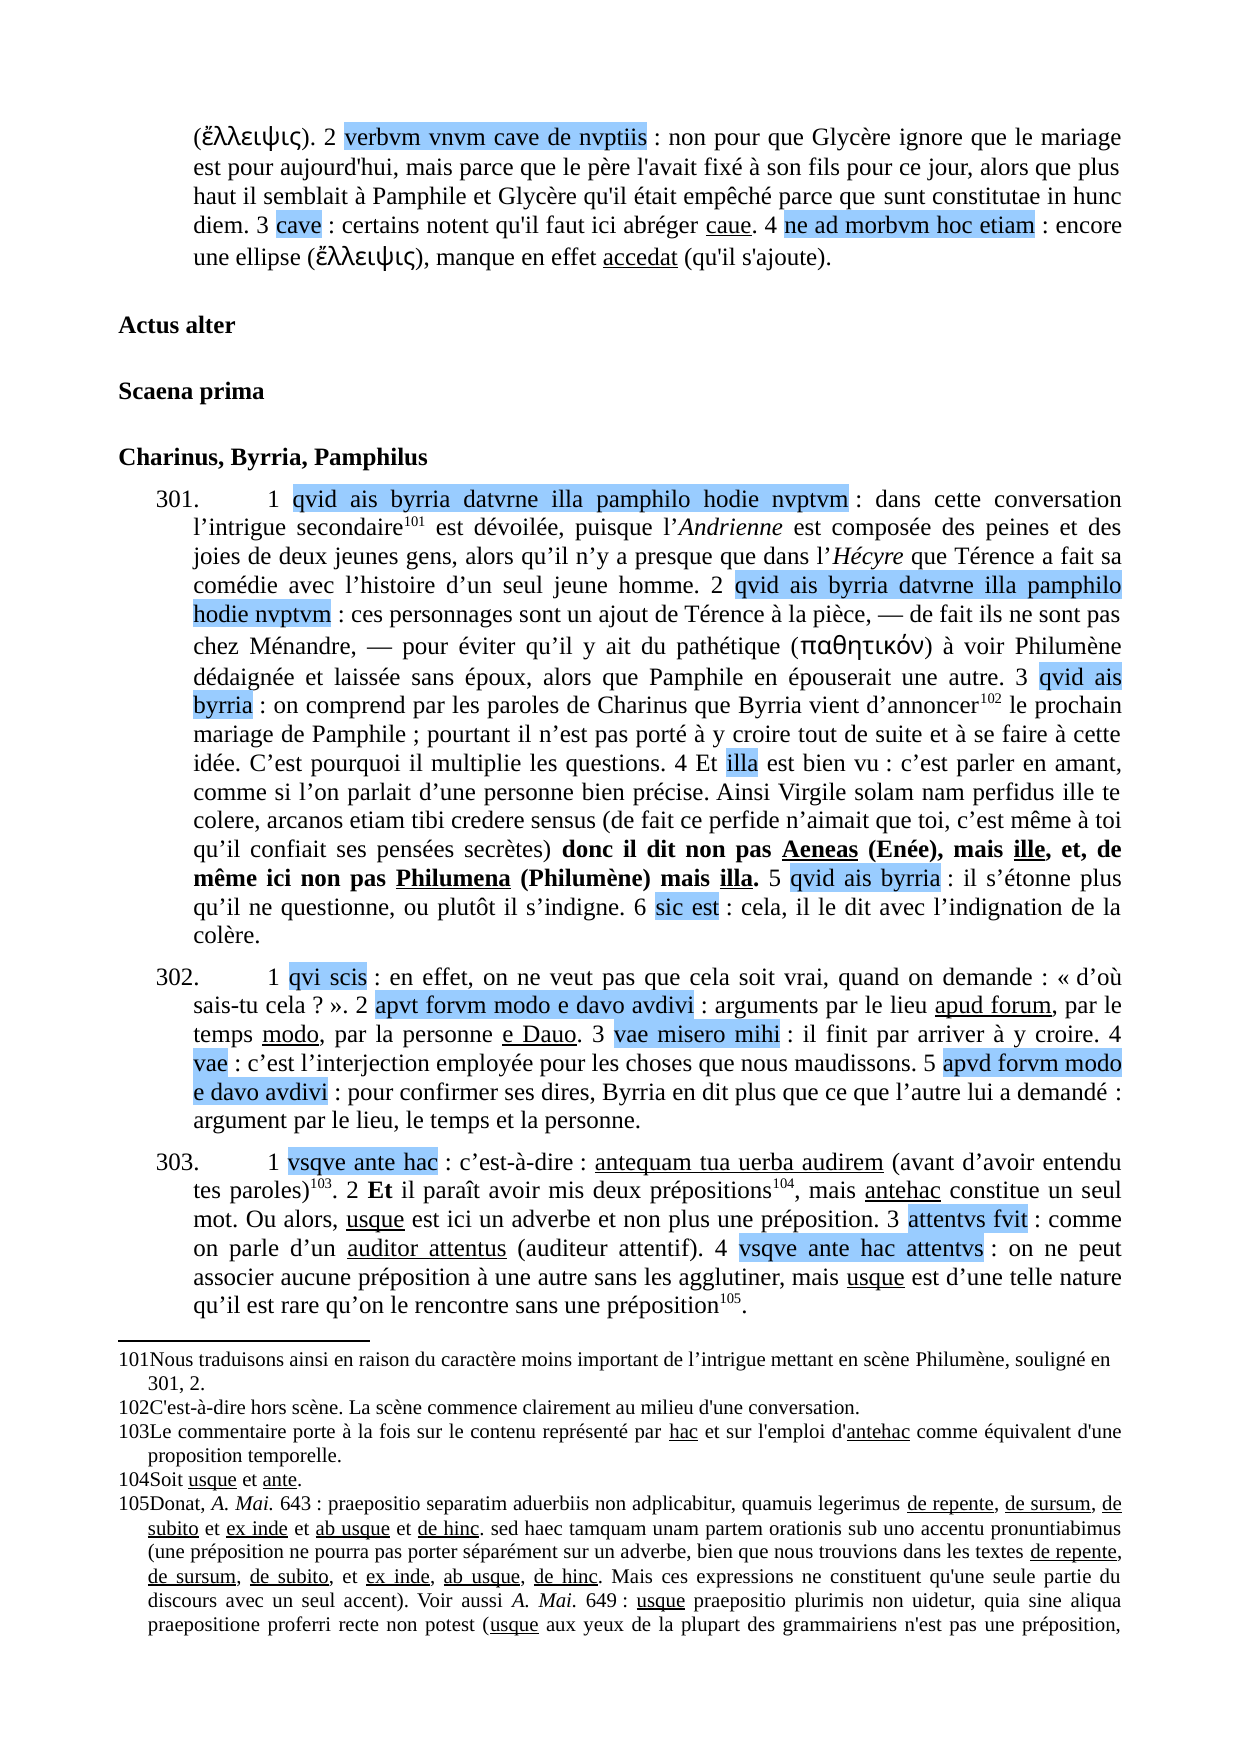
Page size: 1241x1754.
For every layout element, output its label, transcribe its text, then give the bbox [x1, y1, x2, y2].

list (ἔλλειψις). 2 verbvm vnvm cave de nvptiis : non pour que Glycère ignore que le mariage est pour aujourd'hui, mais parce que le père l'avait fixé à son fils pour ce jour, alors que plus haut il semblait à Pamphile et Glycère qu'il était empêché parce que sunt constitutae in hunc diem. 3 cave : certains notent qu'il faut ici abréger caue. 4 ne ad morbvm hoc etiam : encore une ellipse (ἔλλειψις), manque en effet accedat (qu'il s'ajoute). [156, 118, 1122, 272]
subtitle Actus alter [118, 310, 1122, 339]
list Soit usque et ante. [118, 1467, 1122, 1491]
list Le commentaire porte à la fois sur le contenu représenté par hac et sur l'emploi d'antehac comme équivalent d'une proposition temporelle. [118, 1419, 1122, 1467]
subtitle Charinus, Byrria, Pamphilus [118, 442, 1122, 471]
list 1 vsqve ante hac : c’est-à-dire : antequam tua uerba audirem (avant d’avoir entendu tes paroles). 2 Et il paraît avoir mis deux prépositions, mais antehac constitue un seul mot. Ou alors, usque est ici un adverbe et non plus une préposition. 3 attentvs fvit : comme on parle d’un auditor attentus (auditeur attentif). 4 vsqve ante hac attentvs : on ne peut associer aucune préposition à une autre sans les agglutiner, mais usque est d’une telle nature qu’il est rare qu’on le rencontre sans une préposition. [156, 1147, 1122, 1319]
list Nous traduisons ainsi en raison du caractère moins important de l’intrigue mettant en scène Philumène, souligné en 301, 2. [118, 1347, 1122, 1395]
list Donat, A. Mai. 643 : praepositio separatim aduerbiis non adplicabitur, quamuis legerimus de repente, de sursum, de subito et ex inde et ab usque et de hinc. sed haec tamquam unam partem orationis sub uno accentu pronuntiabimus (une préposition ne pourra pas porter séparément sur un adverbe, bien que nous trouvions dans les textes de repente, de sursum, de subito, et ex inde, ab usque, de hinc. Mais ces expressions ne constituent qu'une seule partie du discours avec un seul accent). Voir aussi A. Mai. 649 : usque praepositio plurimis non uidetur, quia sine aliqua praepositione proferri recte non potest (usque aux yeux de la plupart des grammairiens n'est pas une préposition, [118, 1491, 1122, 1636]
list 1 qvid ais byrria datvrne illa pamphilo hodie nvptvm : dans cette conversation l’intrigue secondaire est dévoilée, puisque l’Andrienne est composée des peines et des joies de deux jeunes gens, alors qu’il n’y a presque que dans l’Hécyre que Térence a fait sa comédie avec l’histoire d’un seul jeune homme. 2 qvid ais byrria datvrne illa pamphilo hodie nvptvm : ces personnages sont un ajout de Térence à la pièce, — de fait ils ne sont pas chez Ménandre, — pour éviter qu’il y ait du pathétique (παθητικόν) à voir Philumène dédaignée et laissée sans époux, alors que Pamphile en épouserait une autre. 3 qvid ais byrria : on comprend par les paroles de Charinus que Byrria vient d’annoncer le prochain mariage de Pamphile ; pourtant il n’est pas porté à y croire tout de suite et à se faire à cette idée. C’est pourquoi il multiplie les questions. 4 Et illa est bien vu : c’est parler en amant, comme si l’on parlait d’une personne bien précise. Ainsi Virgile solam nam perfidus ille te colere, arcanos etiam tibi credere sensus (de fait ce perfide n’aimait que toi, c’est même à toi qu’il confiait ses pensées secrètes) donc il dit non pas Aeneas (Enée), mais ille, et, de même ici non pas Philumena (Philumène) mais illa. 5 qvid ais byrria : il s’étonne plus qu’il ne questionne, ou plutôt il s’indigne. 6 sic est : cela, il le dit avec l’indignation de la colère. [156, 484, 1122, 949]
list 1 qvi scis : en effet, on ne veut pas que cela soit vrai, quand on demande : « d’où sais-tu cela ? ». 2 apvt forvm modo e davo avdivi : arguments par le lieu apud forum, par le temps modo, par la personne e Dauo. 3 vae misero mihi : il finit par arriver à y croire. 4 vae : c’est l’interjection employée pour les choses que nous maudissons. 5 apvd forvm modo e davo avdivi : pour confirmer ses dires, Byrria en dit plus que ce que l’autre lui a demandé : argument par le lieu, le temps et la personne. [156, 962, 1122, 1134]
subtitle Scaena prima [118, 376, 1122, 405]
list C'est-à-dire hors scène. La scène commence clairement au milieu d'une conversation. [118, 1395, 1122, 1419]
